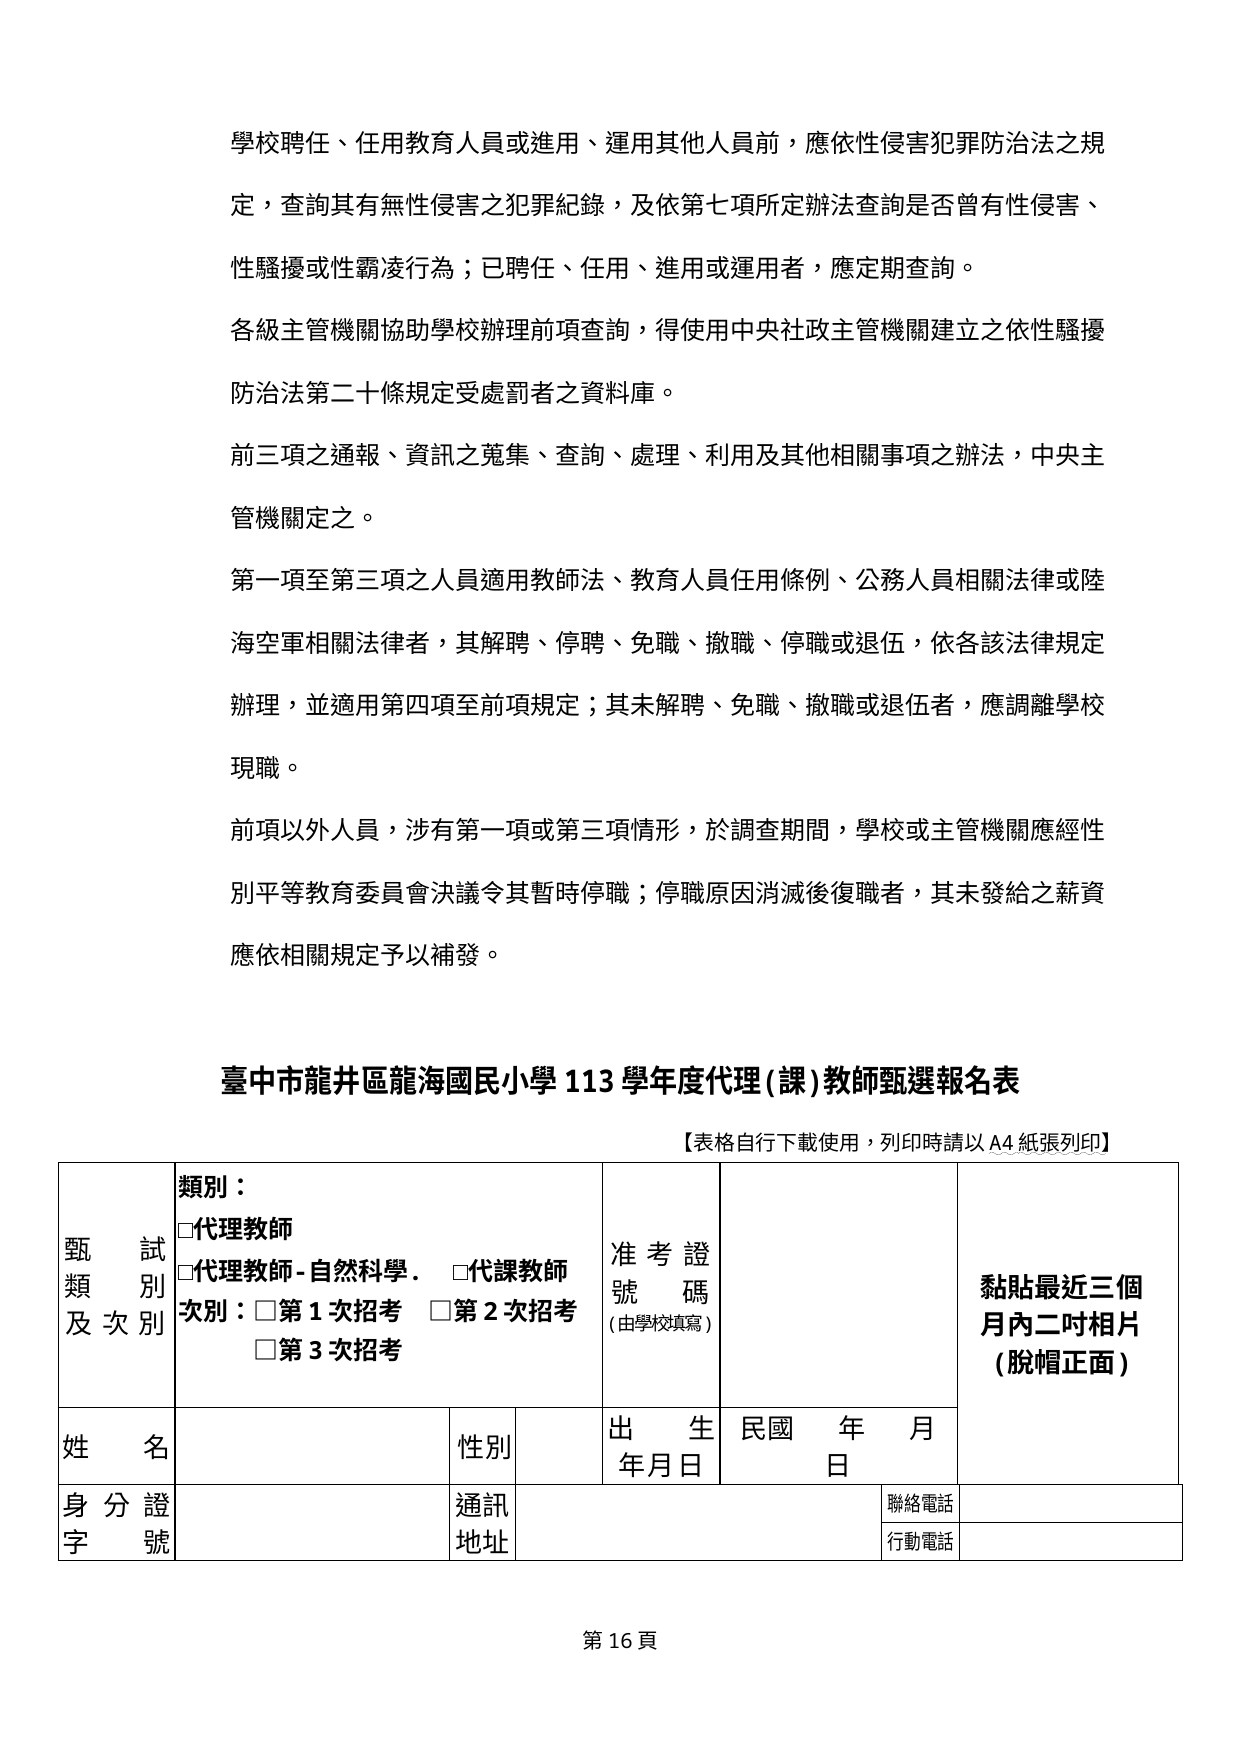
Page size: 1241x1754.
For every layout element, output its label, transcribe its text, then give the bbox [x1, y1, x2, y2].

table_cell [176, 1485, 449, 1560]
table_cell 身 分 證 字 號 [59, 1485, 174, 1560]
table_cell 性別 [450, 1408, 515, 1484]
table_cell 聯絡電話 [882, 1485, 959, 1522]
table_header 准 考 證 號 碼 (由學校填寫) [603, 1163, 719, 1407]
table_cell [176, 1408, 449, 1484]
text 第27-1條 學校聘任、任用之教育人員或進用、運用之其他人員，經學校性別平等教育委員會或依法組成之相關委員會調查確認有下列各款情形之一者，學校應予解聘、免職、終止契約關係或終止運用關係： 一、有性侵害行為，或有情節重大之性騷擾或性霸凌行為。 二、有性騷擾或性霸凌行為，非屬情節重大，而有必要予以解聘、免職、終止契約關係或終止運用關係，並經審酌案件情節，議決一年至四年不得聘任、任用、進用或運用。 有前項第一款情事者，各級學校均不得聘任、任用、進用或運用，已聘任、任用、進用或運用者，學校應予解聘、免職、終止契約關係或終止運用關係；有前項第二款情事者，於該議決一年至四年不得聘任、任用、進用或運用期間，亦同。 非屬依第一項規定予以解聘、免職、終止契約關係或終止運用關係之人員，有性侵害行為或有情節重大之性騷擾或性霸凌行為，經學校性別平等教委員會查證屬實者，不得聘任、任用、進用或運用；已聘任、任用、進用或運用者，學校應予解聘、免職、終止契約關係或終止運用關係；非屬情節重大之性騷擾、性霸凌行為，經學校性別平等教育委員會查證屬實並議決一年至四年不得聘任、任用、進用或運用者，於該議決期間，亦同。有前三項情事者，各級主管機關及各級學校應辦理通報、資訊之蒐集及查詢。 學校聘任、任用教育人員或進用、運用其他人員前，應依性侵害犯罪防治法之規定，查詢其有無性侵害之犯罪紀錄，及依第七項所定辦法查詢是否曾有性侵害、性騷擾或性霸凌行為；已聘任、任用、進用或運用者，應定期查詢。 各級主管機關協助學校辦理前項查詢，得使用中央社政主管機關建立之依性騷擾防治法第二十條規定受處罰者之資料庫。 前三項之通報、資訊之蒐集、查詢、處理、利用及其他相關事項之辦法，中央主管機關定之。 第一項至第三項之人員適用教師法、教育人員任用條例、公務人員相關法律或陸海空軍相關法律者，其解聘、停聘、免職、撤職、停職或退伍，依各該法律規定辦理，並適用第四項至前項規定；其未解聘、免職、撤職或退伍者，應調離學校現職。 前項以外人員，涉有第一項或第三項情形，於調查期間，學校或主管機關應經性別平等教育委員會決議令其暫時停職；停職原因消滅後復職者，其未發給之薪資應依相關規定予以補發。 [231, 100, 1122, 975]
text 【表格自行下載使用，列印時請以A4紙張列印】 [118, 1100, 1122, 1162]
table_cell [960, 1485, 1182, 1522]
table_cell 行動電話 [882, 1523, 959, 1560]
table_cell [516, 1408, 602, 1484]
table_cell [516, 1485, 881, 1560]
table_cell 通訊 地址 [450, 1485, 515, 1560]
table_cell [960, 1523, 1182, 1560]
table_header 類別： □代理教師 □代理教師-自然科學. □代課教師 次別：□第1次招考 □第2次招考 □第3次招考 [176, 1163, 602, 1407]
table_header 甄 試 類 別 及 次 別 [59, 1163, 174, 1407]
table_cell 姓 名 [59, 1408, 174, 1484]
table_header 黏貼最近三個 月內二吋相片 (脫帽正面) [958, 1163, 1178, 1484]
text 臺中市龍井區龍海國民小學113學年度代理(課)教師甄選報名表 [118, 1037, 1122, 1100]
table_cell 出 生 年月日 [603, 1408, 719, 1484]
table_cell 民國 年 月 日 [721, 1408, 957, 1484]
table_header [721, 1163, 957, 1407]
